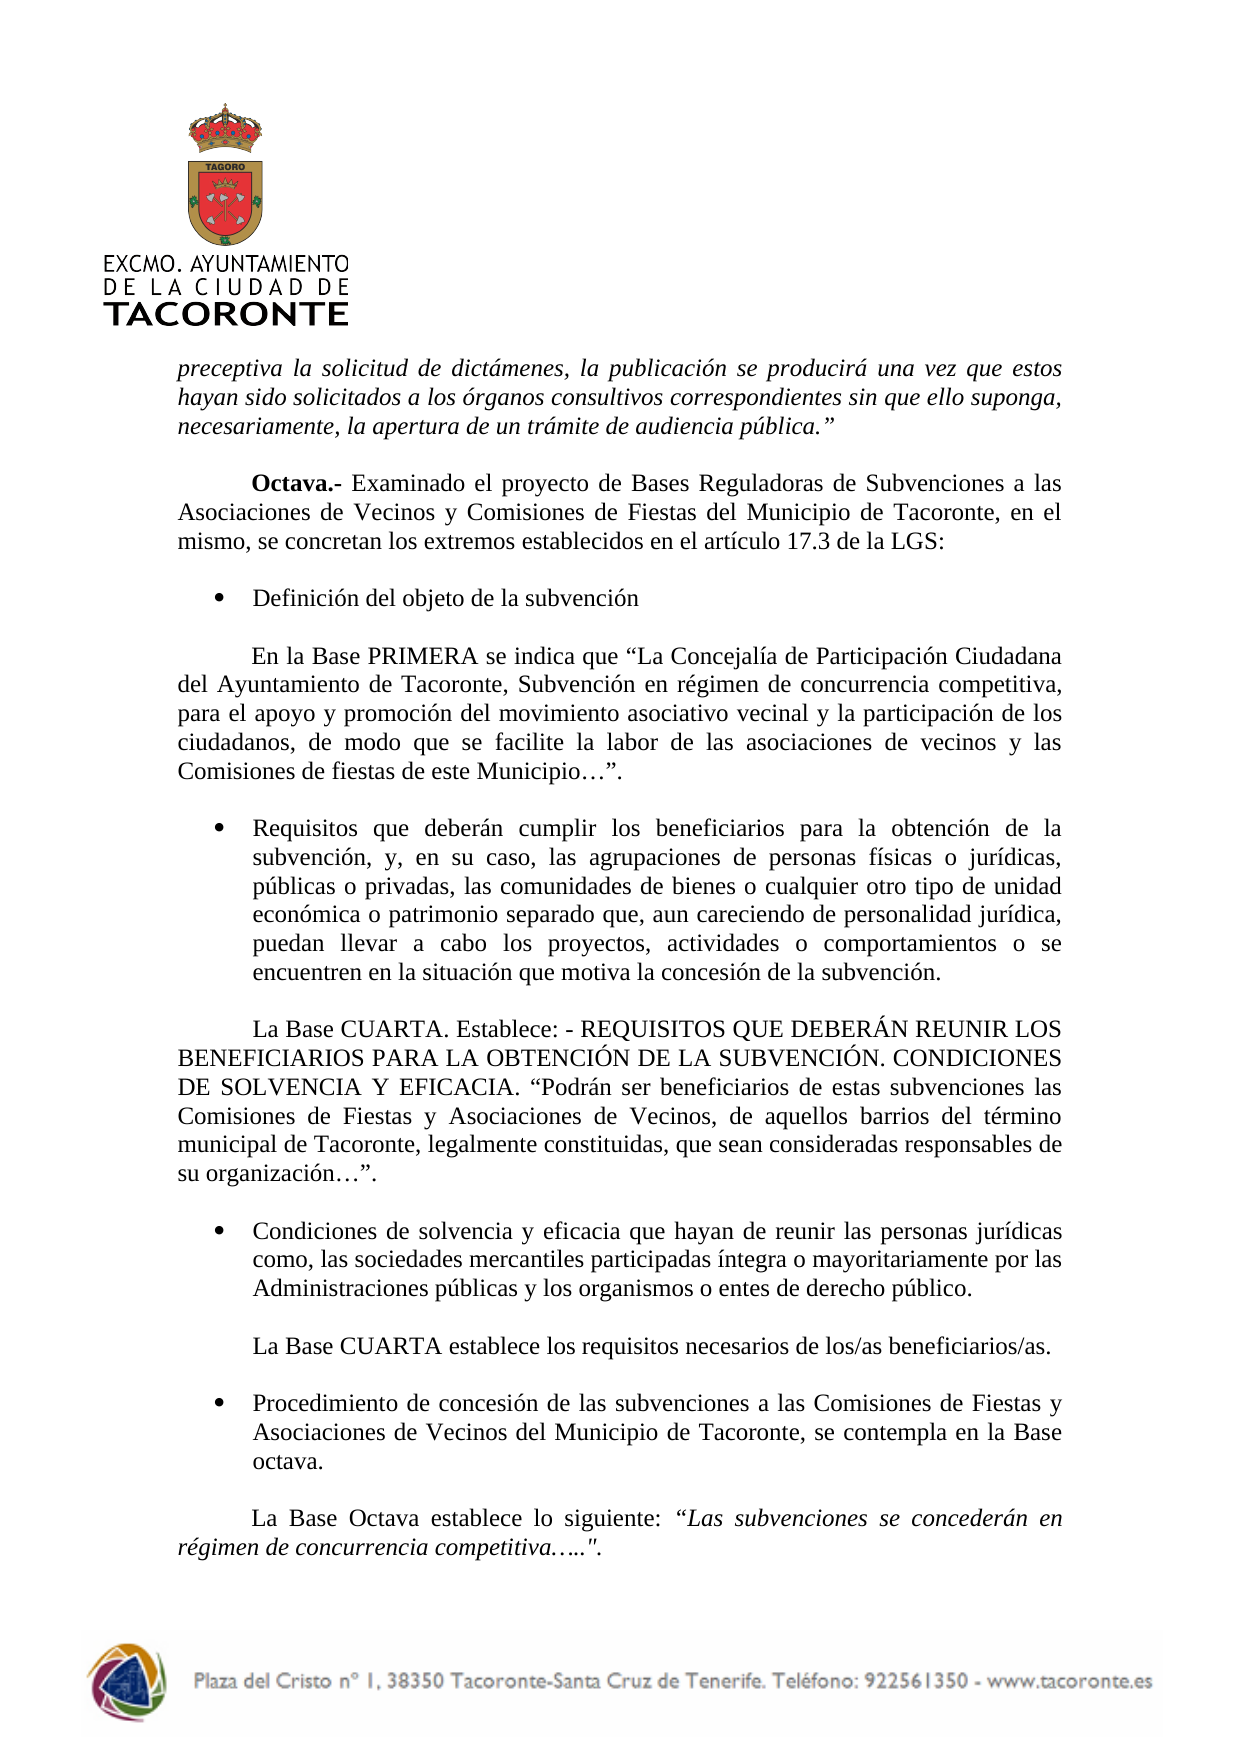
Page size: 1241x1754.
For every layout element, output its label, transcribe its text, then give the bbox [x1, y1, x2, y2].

list Procedimiento de concesión de las subvenciones a las Comisiones de Fiestas y Asociaciones de Vecinos del Municipio de Tacoronte, se contempla en la Base octava. [215, 1388, 1063, 1474]
list Definición del objeto de la subvención [215, 583, 1063, 612]
list En la Base PRIMERA se indica que “La Concejalía de Participación Ciudadana del Ayuntamiento de Tacoronte, Subvención en régimen de concurrencia competitiva, para el apoyo y promoción del movimiento asociativo vecinal y la participación de los ciudadanos, de modo que se facilite la labor de las asociaciones de vecinos y las Comisiones de fiestas de este Municipio…”. [177, 641, 1063, 784]
list Requisitos que deberán cumplir los beneficiarios para la obtención de la subvención, y, en su caso, las agrupaciones de personas físicas o jurídicas, públicas o privadas, las comunidades de bienes o cualquier otro tipo de unidad económica o patrimonio separado que, aun careciendo de personalidad jurídica, puedan llevar a cabo los proyectos, actividades o comportamientos o se encuentren en la situación que motiva la concesión de la subvención. [215, 813, 1063, 986]
list La Base CUARTA. Establece: - REQUISITOS QUE DEBERÁN REUNIR LOS BENEFICIARIOS PARA LA OBTENCIÓN DE LA SUBVENCIÓN. CONDICIONES DE SOLVENCIA Y EFICACIA. “Podrán ser beneficiarios de estas subvenciones las Comisiones de Fiestas y Asociaciones de Vecinos, de aquellos barrios del término municipal de Tacoronte, legalmente constituidas, que sean consideradas responsables de su organización…”. [177, 1014, 1063, 1187]
list Octava.- Examinado el proyecto de Bases Reguladoras de Subvenciones a las Asociaciones de Vecinos y Comisiones de Fiestas del Municipio de Tacoronte, en el mismo, se concretan los extremos establecidos en el artículo 17.3 de la LGS: [177, 468, 1063, 554]
list Condiciones de solvencia y eficacia que hayan de reunir las personas jurídicas como, las sociedades mercantiles participadas íntegra o mayoritariamente por las Administraciones públicas y los organismos o entes de derecho público. [215, 1216, 1063, 1302]
list preceptiva la solicitud de dictámenes, la publicación se producirá una vez que estos hayan sido solicitados a los órganos consultivos correspondientes sin que ello suponga, necesariamente, la apertura de un trámite de audiencia pública.” [177, 353, 1063, 439]
list La Base Octava establece lo siguiente: “Las subvenciones se concederán en régimen de concurrencia competitiva…..". [177, 1503, 1063, 1561]
picture [103, 103, 348, 326]
list La Base CUARTA establece los requisitos necesarios de los/as beneficiarios/as. [177, 1331, 1063, 1359]
picture [80, 1630, 1163, 1737]
